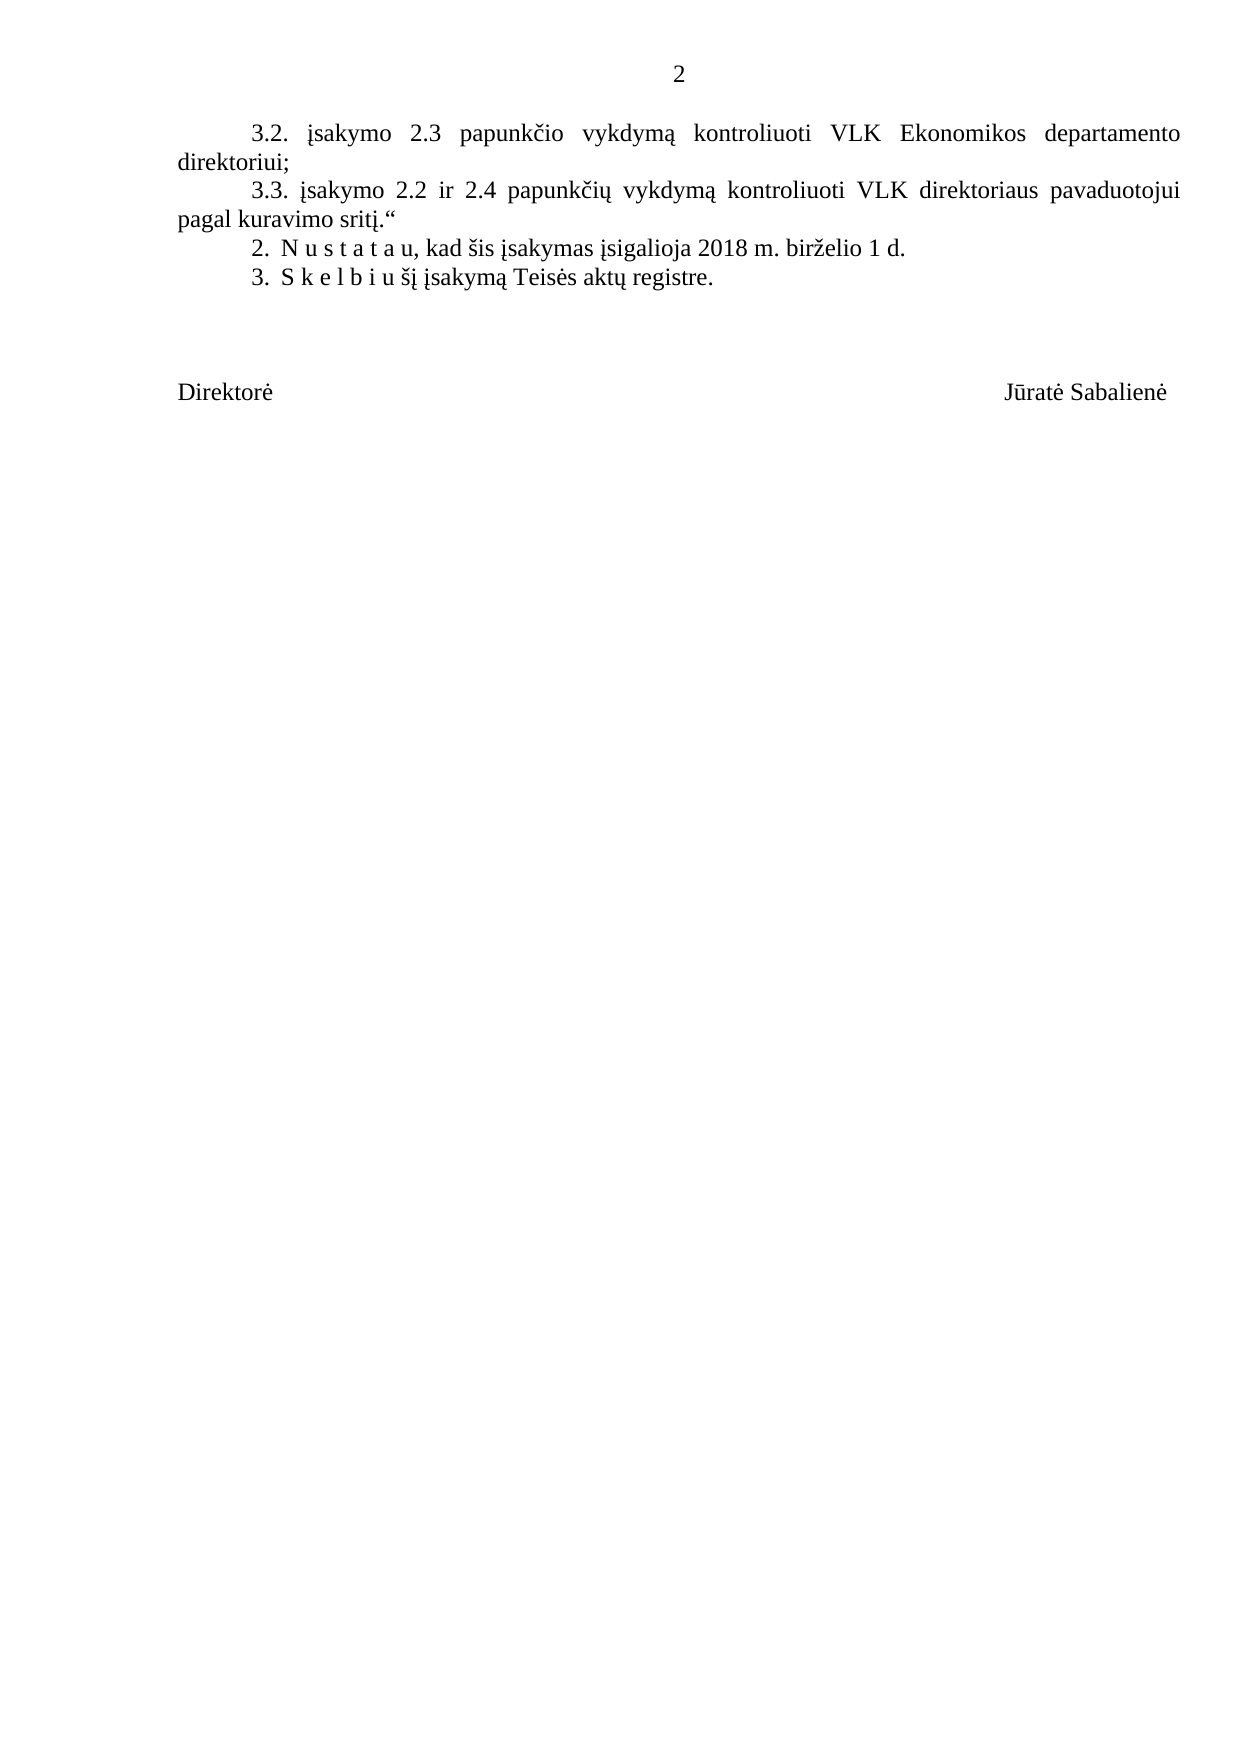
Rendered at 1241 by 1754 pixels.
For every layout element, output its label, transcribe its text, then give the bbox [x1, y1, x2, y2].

text 3. S k e l b i u šį įsakymą Teisės aktų registre. [177, 262, 1181, 291]
text 2. N u s t a t a u, kad šis įsakymas įsigalioja 2018 m. birželio 1 d. [177, 233, 1181, 262]
text 3.2. įsakymo 2.3 papunkčio vykdymą kontroliuoti VLK Ekonomikos departamento direktoriui; [177, 118, 1181, 176]
text Direktorė Jūratė Sabalienė [177, 377, 1181, 406]
text 3.3. įsakymo 2.2 ir 2.4 papunkčių vykdymą kontroliuoti VLK direktoriaus pavaduotojui pagal kuravimo sritį.“ [177, 176, 1181, 233]
